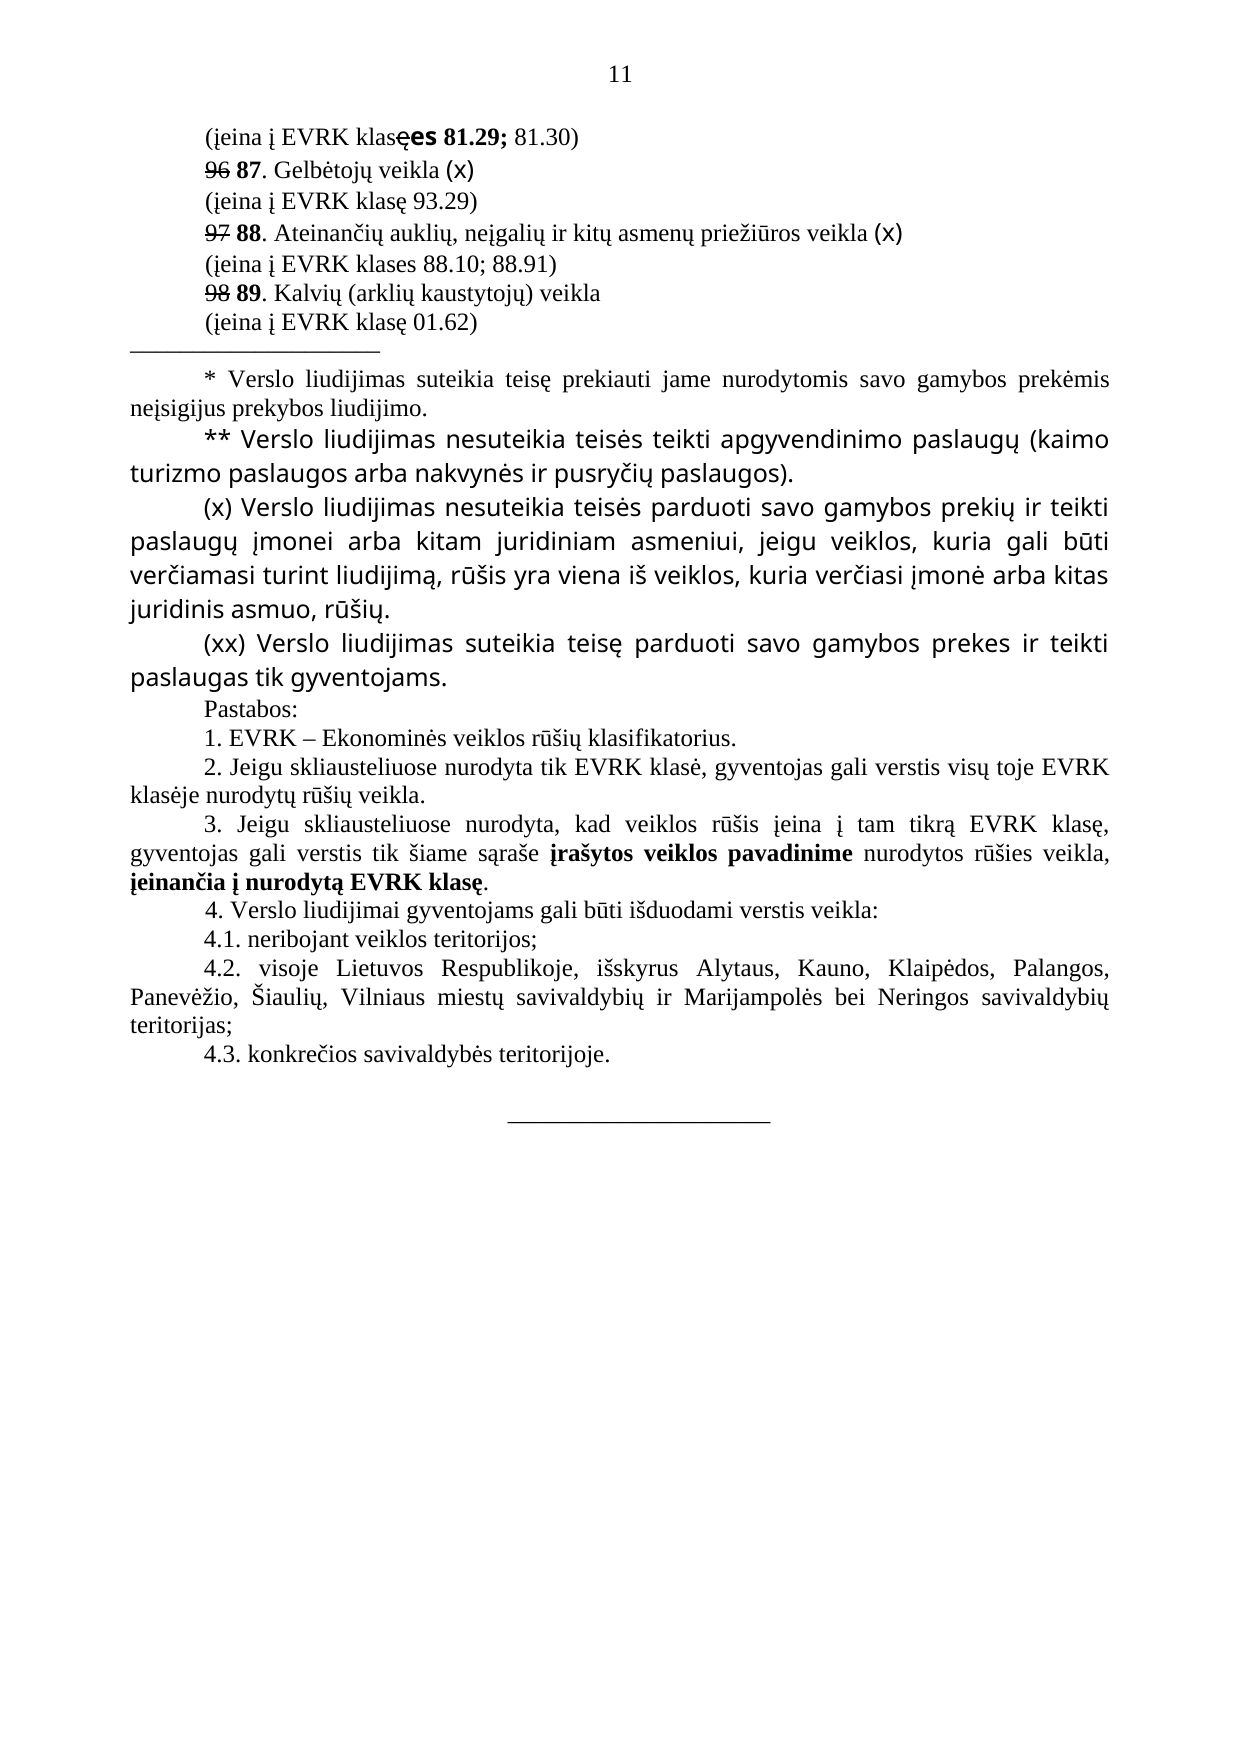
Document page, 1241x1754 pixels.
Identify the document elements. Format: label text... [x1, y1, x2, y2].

text ** Verslo liudijimas nesuteikia teisės teikti apgyvendinimo paslaugų (kaimo turizmo paslaugos arba nakvynės ir pusryčių paslaugos). [130, 422, 1110, 490]
text Pastabos: [130, 694, 1110, 723]
text (įeina į EVRK klases 88.10; 88.91) [130, 249, 1110, 278]
text * Verslo liudijimas suteikia teisę prekiauti jame nurodytomis savo gamybos prekėmis neįsigijus prekybos liudijimo. [130, 364, 1110, 422]
text (xx) Verslo liudijimas suteikia teisę parduoti savo gamybos prekes ir teikti paslaugas tik gyventojams. [130, 626, 1110, 694]
text (įeina į EVRK klasę 93.29) [130, 186, 1110, 215]
text 4. Verslo liudijimai gyventojams gali būti išduodami verstis veikla: [130, 895, 1110, 924]
text 4.2. visoje Lietuvos Respublikoje, išskyrus Alytaus, Kauno, Klaipėdos, Palangos, Panevėžio, Šiaulių, Vilniaus miestų savivaldybių ir Marijampolės bei Neringos savivaldybių teritorijas; [130, 953, 1110, 1039]
text 3. Jeigu skliausteliuose nurodyta, kad veiklos rūšis įeina į tam tikrą EVRK klasę, gyventojas gali verstis tik šiame sąraše įrašytos veiklos pavadinime nurodytos rūšies veikla, įeinančia į nurodytą EVRK klasę. [130, 809, 1110, 895]
text 96 87. Gelbėtojų veikla (x) [130, 152, 1110, 186]
text 97 88. Ateinančių auklių, neįgalių ir kitų asmenų priežiūros veikla (x) [130, 215, 1110, 249]
text (įeina į EVRK klasęes 81.29; 81.30) [130, 118, 1110, 152]
text (įeina į EVRK klasę 01.62) [130, 307, 1110, 335]
text 4.3. konkrečios savivaldybės teritorijoje. [130, 1039, 1110, 1068]
text 98 89. Kalvių (arklių kaustytojų) veikla [130, 278, 1110, 307]
text 2. Jeigu skliausteliuose nurodyta tik EVRK klasė, gyventojas gali verstis visų toje EVRK klasėje nurodytų rūšių veikla. [130, 752, 1110, 809]
text _____________________ [130, 1097, 1110, 1125]
text 1. EVRK – Ekonominės veiklos rūšių klasifikatorius. [130, 723, 1110, 752]
text –––––––––––––––––––– [130, 335, 1110, 364]
text 4.1. neribojant veiklos teritorijos; [130, 924, 1110, 953]
text (x) Verslo liudijimas nesuteikia teisės parduoti savo gamybos prekių ir teikti paslaugų įmonei arba kitam juridiniam asmeniui, jeigu veiklos, kuria gali būti verčiamasi turint liudijimą, rūšis yra viena iš veiklos, kuria verčiasi įmonė arba kitas juridinis asmuo, rūšių. [130, 490, 1110, 626]
